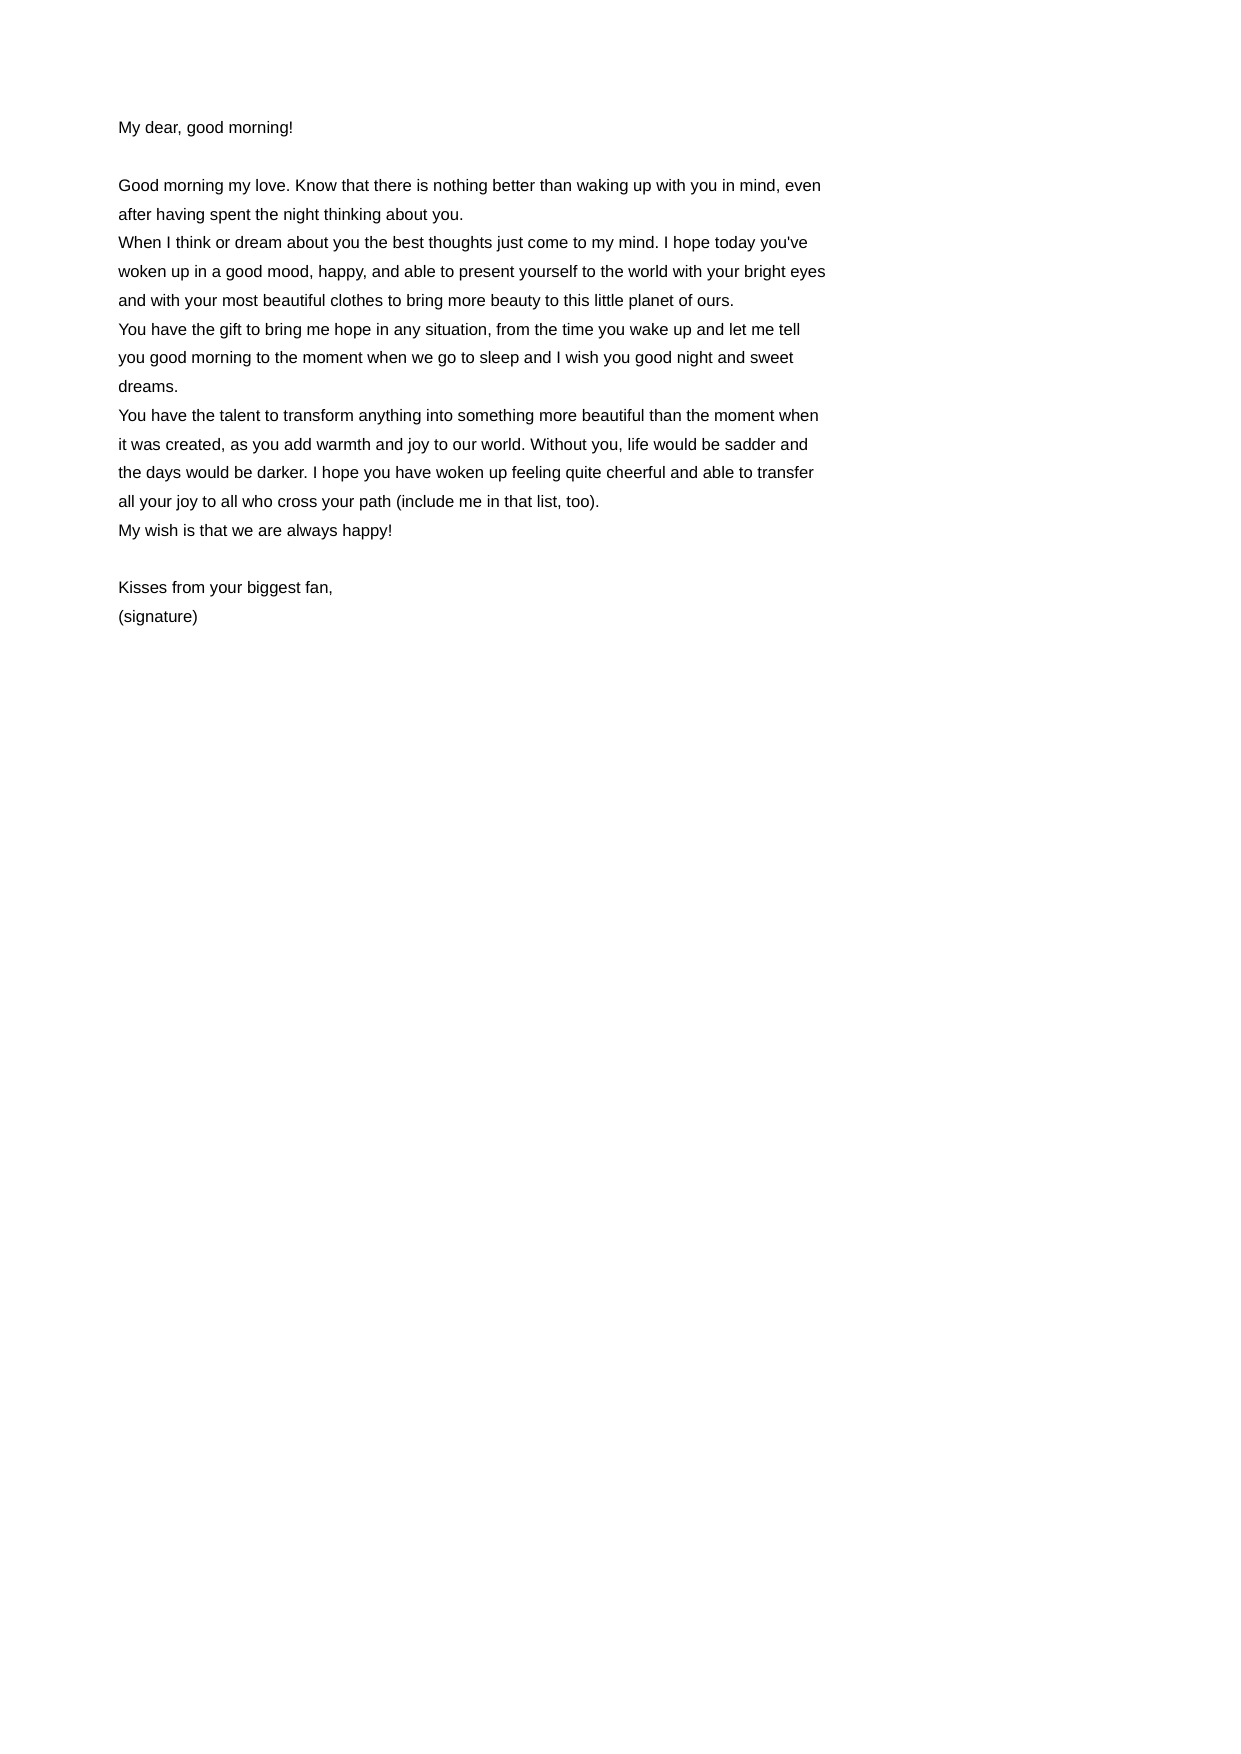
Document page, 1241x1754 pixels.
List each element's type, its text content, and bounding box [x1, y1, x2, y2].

text (signature) [118, 607, 827, 626]
text My dear, good morning! [118, 118, 827, 137]
text You have the gift to bring me hope in any situation, from the time you wake up and let me tell you good morning to the moment when we go to sleep and I wish you good night and sweet dreams. [118, 319, 827, 396]
text Kisses from your biggest fan, [118, 578, 827, 597]
text Good morning my love. Know that there is nothing better than waking up with you in mind, even after having spent the night thinking about you. [118, 176, 827, 223]
text When I think or dream about you the best thoughts just come to my mind. I hope today you've woken up in a good mood, happy, and able to present yourself to the world with your bright eyes and with your most beautiful clothes to bring more beauty to this little planet of ours. [118, 233, 827, 310]
text You have the talent to transform anything into something more beautiful than the moment when it was created, as you add warmth and joy to our world. Without you, life would be sadder and the days would be darker. I hope you have woken up feeling quite cheerful and able to transfer all your joy to all who cross your path (include me in that list, too). [118, 406, 827, 511]
text My wish is that we are always happy! [118, 521, 827, 540]
